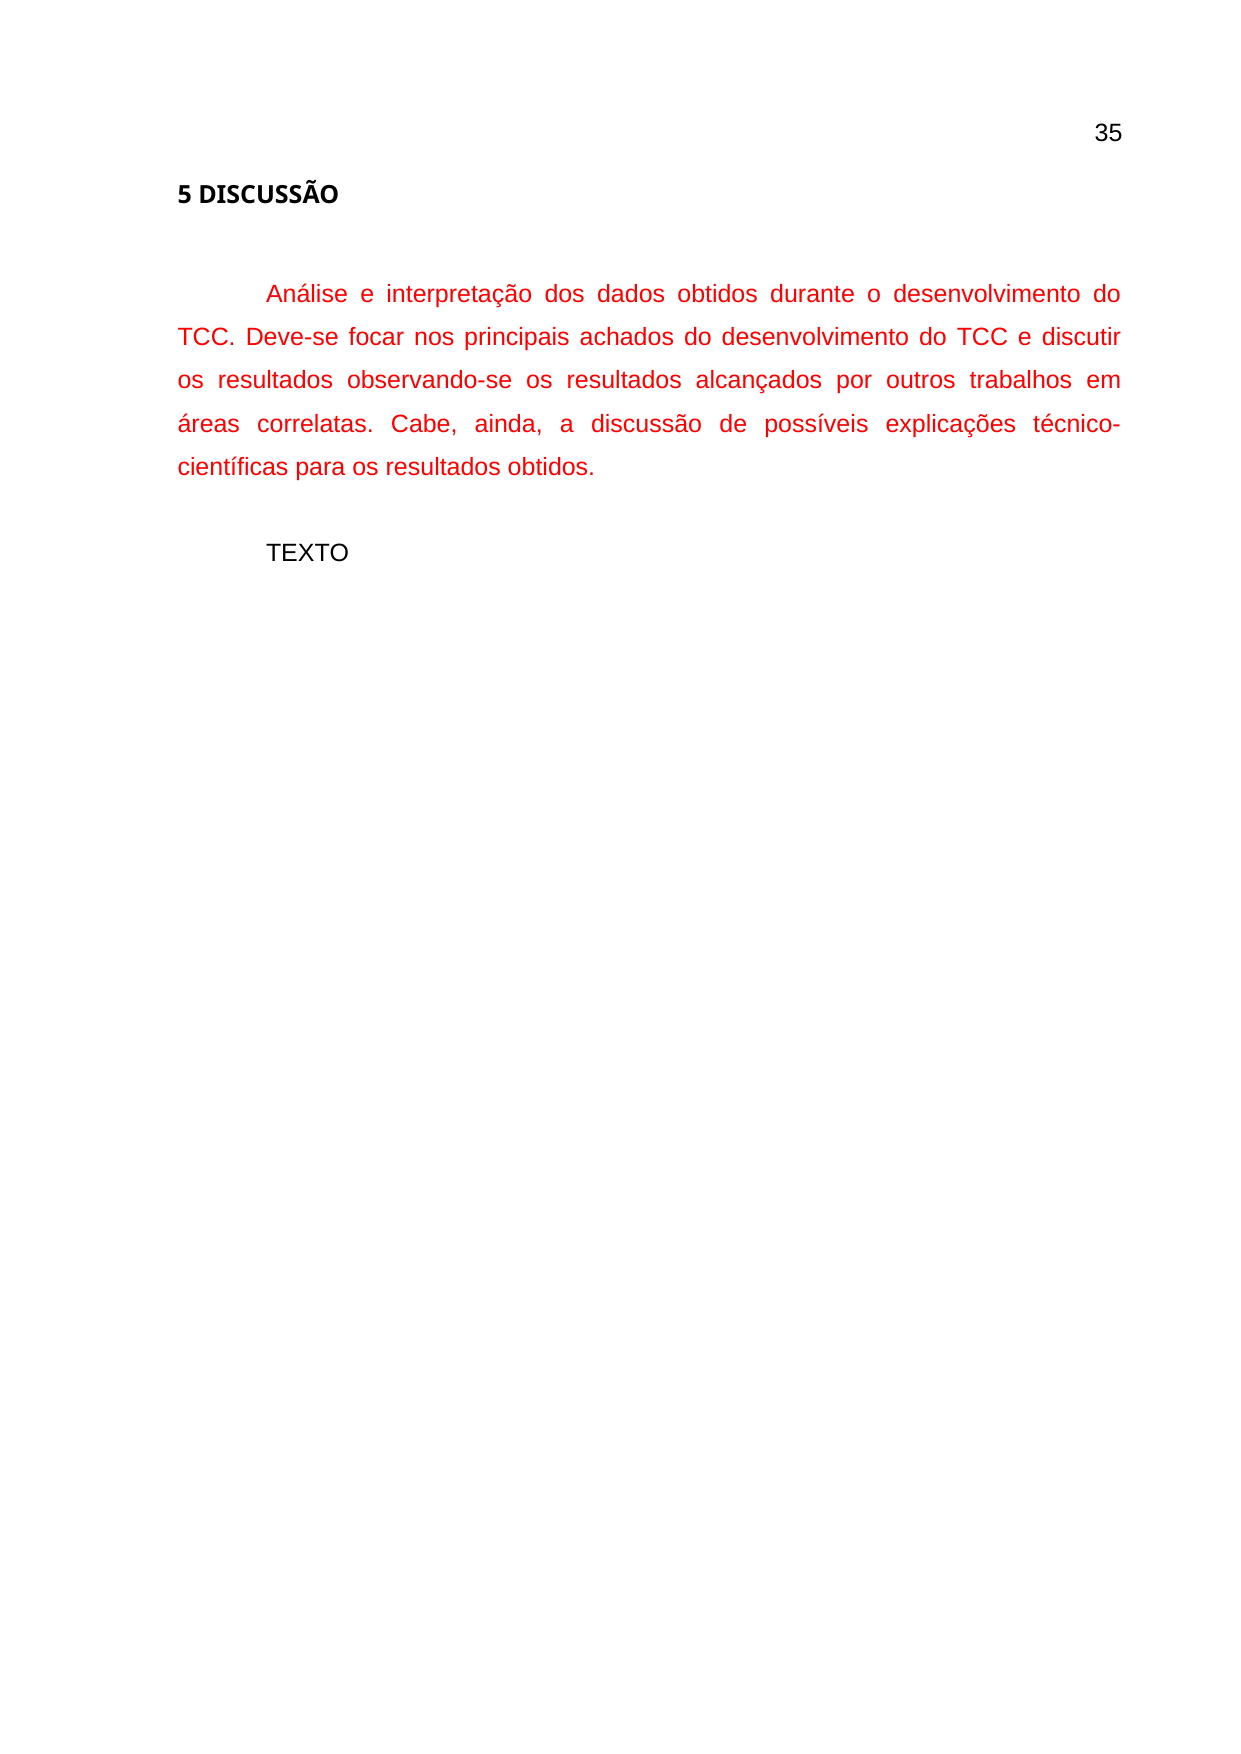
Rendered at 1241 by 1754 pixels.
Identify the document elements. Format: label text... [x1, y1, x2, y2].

text TEXTO [177, 538, 1122, 567]
subtitle 5 DISCUSSÃO [177, 177, 1122, 211]
text Análise e interpretação dos dados obtidos durante o desenvolvimento do TCC. Deve-se focar nos principais achados do desenvolvimento do TCC e discutir os resultados observando-se os resultados alcançados por outros trabalhos em áreas correlatas. Cabe, ainda, a discussão de possíveis explicações técnico-científicas para os resultados obtidos. [177, 279, 1122, 481]
